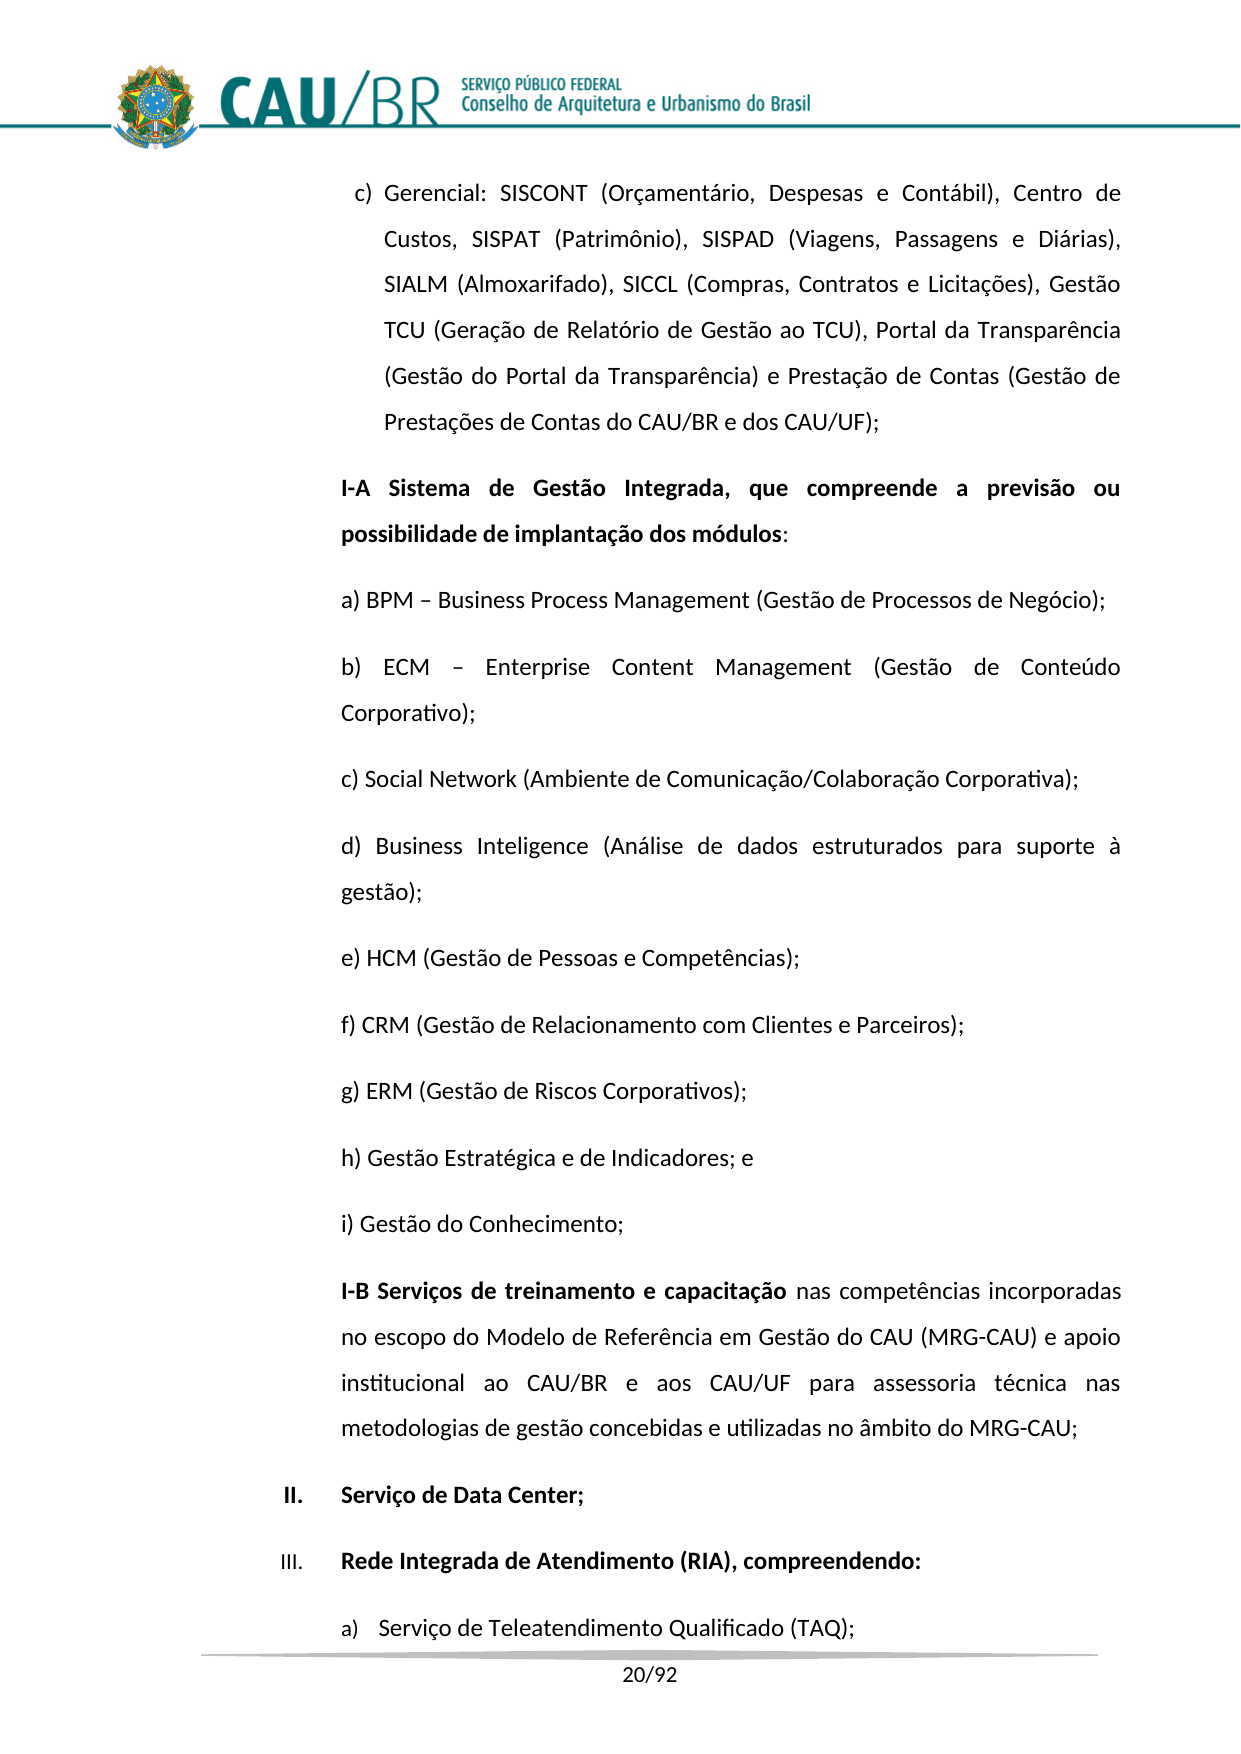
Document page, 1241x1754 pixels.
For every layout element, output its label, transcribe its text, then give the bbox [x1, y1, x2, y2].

list I-A Sistema de Gestão Integrada, que compreende a previsão ou possibilidade de implantação dos módulos: [341, 472, 1122, 549]
list f) CRM (Gestão de Relacionamento com Clientes e Parceiros); [341, 1009, 1122, 1039]
list Gerencial: SISCONT (Orçamentário, Despesas e Contábil), Centro de Custos, SISPAT (Patrimônio), SISPAD (Viagens, Passagens e Diárias), SIALM (Almoxarifado), SICCL (Compras, Contratos e Licitações), Gestão TCU (Geração de Relatório de Gestão ao TCU), Portal da Transparência (Gestão do Portal da Transparência) e Prestação de Contas (Gestão de Prestações de Contas do CAU/BR e dos CAU/UF); [354, 177, 1122, 436]
list a) BPM – Business Process Management (Gestão de Processos de Negócio); [341, 585, 1122, 615]
list h) Gestão Estratégica e de Indicadores; e [341, 1142, 1122, 1173]
list Serviço de Data Center; [303, 1479, 1122, 1509]
list g) ERM (Gestão de Riscos Corporativos); [341, 1076, 1122, 1106]
list Rede Integrada de Atendimento (RIA), compreendendo: [303, 1546, 1122, 1576]
list e) HCM (Gestão de Pessoas e Competências); [341, 942, 1122, 973]
list Serviço de Teleatendimento Qualificado (TAQ); [341, 1612, 1122, 1643]
list b) ECM – Enterprise Content Management (Gestão de Conteúdo Corporativo); [341, 651, 1122, 727]
list I-B Serviços de treinamento e capacitação nas competências incorporadas no escopo do Modelo de Referência em Gestão do CAU (MRG-CAU) e apoio institucional ao CAU/BR e aos CAU/UF para assessoria técnica nas metodologias de gestão concebidas e utilizadas no âmbito do MRG-CAU; [341, 1275, 1122, 1443]
list i) Gestão do Conhecimento; [341, 1209, 1122, 1239]
list c) Social Network (Ambiente de Comunicação/Colaboração Corporativa); [341, 763, 1122, 794]
list d) Business Inteligence (Análise de dados estruturados para suporte à gestão); [341, 830, 1122, 906]
